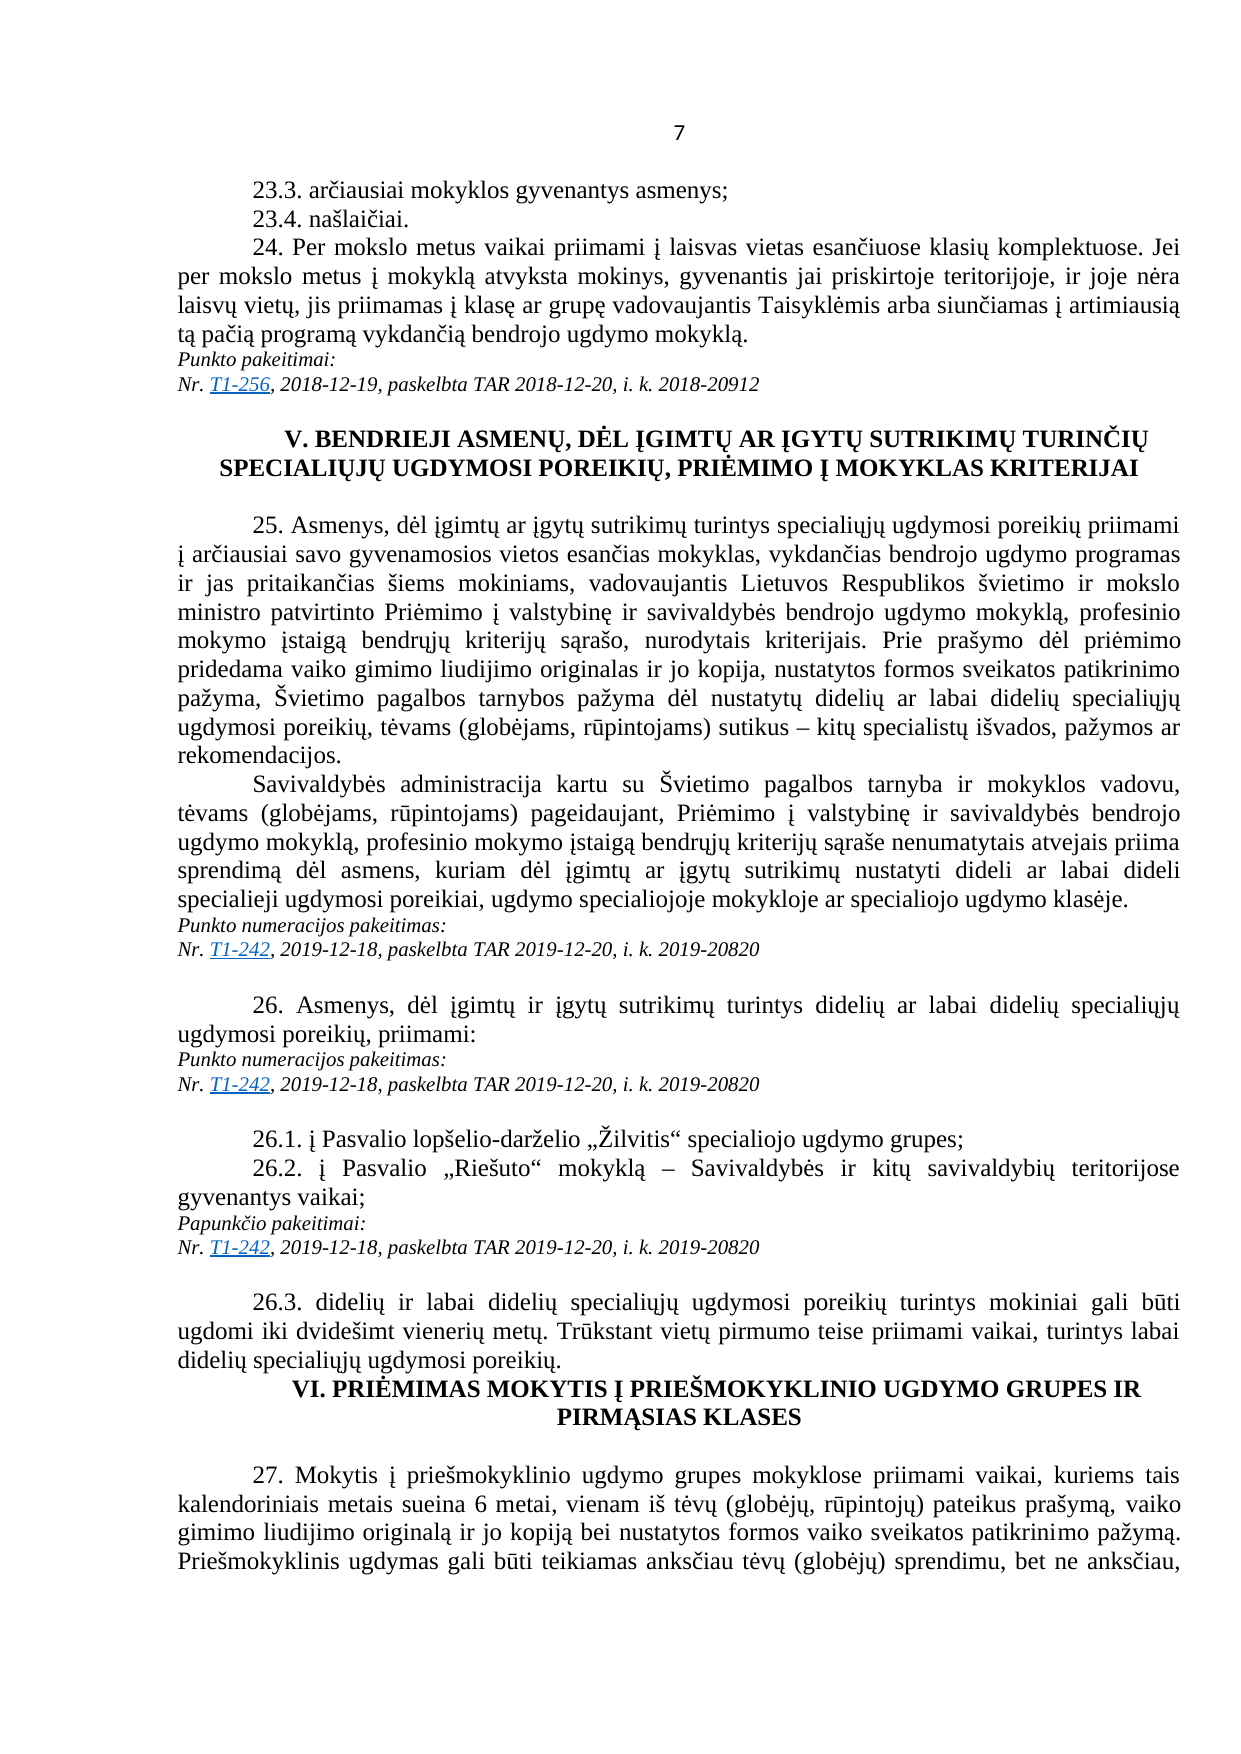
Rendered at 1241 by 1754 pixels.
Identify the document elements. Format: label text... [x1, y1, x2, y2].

text 26.2. į Pasvalio „Riešuto“ mokyklą – Savivaldybės ir kitų savivaldybių teritorijose gyvenantys vaikai; [177, 1153, 1181, 1211]
text 26.3. didelių ir labai didelių specialiųjų ugdymosi poreikių turintys mokiniai gali būti ugdomi iki dvidešimt vienerių metų. Trūkstant vietų pirmumo teise priimami vaikai, turintys labai didelių specialiųjų ugdymosi poreikių. [177, 1287, 1181, 1374]
text 23.4. našlaičiai. [177, 204, 1181, 232]
text 25. Asmenys, dėl įgimtų ar įgytų sutrikimų turintys specialiųjų ugdymosi poreikių priimami į arčiausiai savo gyvenamosios vietos esančias mokyklas, vykdančias bendrojo ugdymo programas ir jas pritaikančias šiems mokiniams, vadovaujantis Lietuvos Respublikos švietimo ir mokslo ministro patvirtinto Priėmimo į valstybinę ir savivaldybės bendrojo ugdymo mokyklą, profesinio mokymo įstaigą bendrųjų kriterijų sąrašo, nurodytais kriterijais. Prie prašymo dėl priėmimo pridedama vaiko gimimo liudijimo originalas ir jo kopija, nustatytos formos sveikatos patikrinimo pažyma, Švietimo pagalbos tarnybos pažyma dėl nustatytų didelių ar labai didelių specialiųjų ugdymosi poreikių, tėvams (globėjams, rūpintojams) sutikus – kitų specialistų išvados, pažymos ar rekomendacijos. [177, 511, 1181, 769]
text 27. Mokytis į priešmokyklinio ugdymo grupes mokyklose priimami vaikai, kuriems tais kalendoriniais metais sueina 6 metai, vienam iš tėvų (globėjų, rūpintojų) pateikus prašymą, vaiko gimimo liudijimo originalą ir jo kopiją bei nustatytos formos vaiko sveikatos patikrinimo pažymą. Priešmokyklinis ugdymas gali būti teikiamas anksčiau tėvų (globėjų) sprendimu, bet ne anksčiau, [177, 1460, 1181, 1575]
text Nr. T1-242, 2019-12-18, paskelbta TAR 2019-12-20, i. k. 2019-20820 [177, 1234, 1181, 1259]
text 24. Per mokslo metus vaikai priimami į laisvas vietas esančiuose klasių komplektuose. Jei per mokslo metus į mokyklą atvyksta mokinys, gyvenantis jai priskirtoje teritorijoje, ir joje nėra laisvų vietų, jis priimamas į klasę ar grupę vadovaujantis Taisyklėmis arba siunčiamas į artimiausią tą pačią programą vykdančią bendrojo ugdymo mokyklą. [177, 232, 1181, 347]
text Nr. T1-242, 2019-12-18, paskelbta TAR 2019-12-20, i. k. 2019-20820 [177, 937, 1181, 961]
text Papunkčio pakeitimai: [177, 1211, 1181, 1234]
text 26.1. į Pasvalio lopšelio-darželio „Žilvitis“ specialiojo ugdymo grupes; [177, 1124, 1181, 1153]
text Nr. T1-242, 2019-12-18, paskelbta TAR 2019-12-20, i. k. 2019-20820 [177, 1071, 1181, 1096]
text Punkto numeracijos pakeitimas: [177, 913, 1181, 937]
text Punkto numeracijos pakeitimas: [177, 1047, 1181, 1071]
text Savivaldybės administracija kartu su Švietimo pagalbos tarnyba ir mokyklos vadovu, tėvams (globėjams, rūpintojams) pageidaujant, Priėmimo į valstybinę ir savivaldybės bendrojo ugdymo mokyklą, profesinio mokymo įstaigą bendrųjų kriterijų sąraše nenumatytais atvejais priima sprendimą dėl asmens, kuriam dėl įgimtų ar įgytų sutrikimų nustatyti dideli ar labai dideli specialieji ugdymosi poreikiai, ugdymo specialiojoje mokykloje ar specialiojo ugdymo klasėje. [177, 769, 1181, 913]
text Nr. T1-256, 2018-12-19, paskelbta TAR 2018-12-20, i. k. 2018-20912 [177, 371, 1181, 396]
text 26. Asmenys, dėl įgimtų ir įgytų sutrikimų turintys didelių ar labai didelių specialiųjų ugdymosi poreikių, priimami: [177, 990, 1181, 1047]
text Punkto pakeitimai: [177, 347, 1181, 371]
text V. BENDRIEJI ASMENŲ, DĖL ĮGIMTŲ AR ĮGYTŲ SUTRIKIMŲ TURINČIŲ SPECIALIŲJŲ UGDYMOSI POREIKIŲ, PRIĖMIMO Į MOKYKLAS KRITERIJAI [177, 424, 1181, 482]
text 23.3. arčiausiai mokyklos gyvenantys asmenys; [177, 175, 1181, 204]
text VI. PRIĖMIMAS MOKYTIS Į PRIEŠMOKYKLINIO UGDYMO GRUPES IR PIRMĄSIAS KLASES [177, 1374, 1181, 1431]
